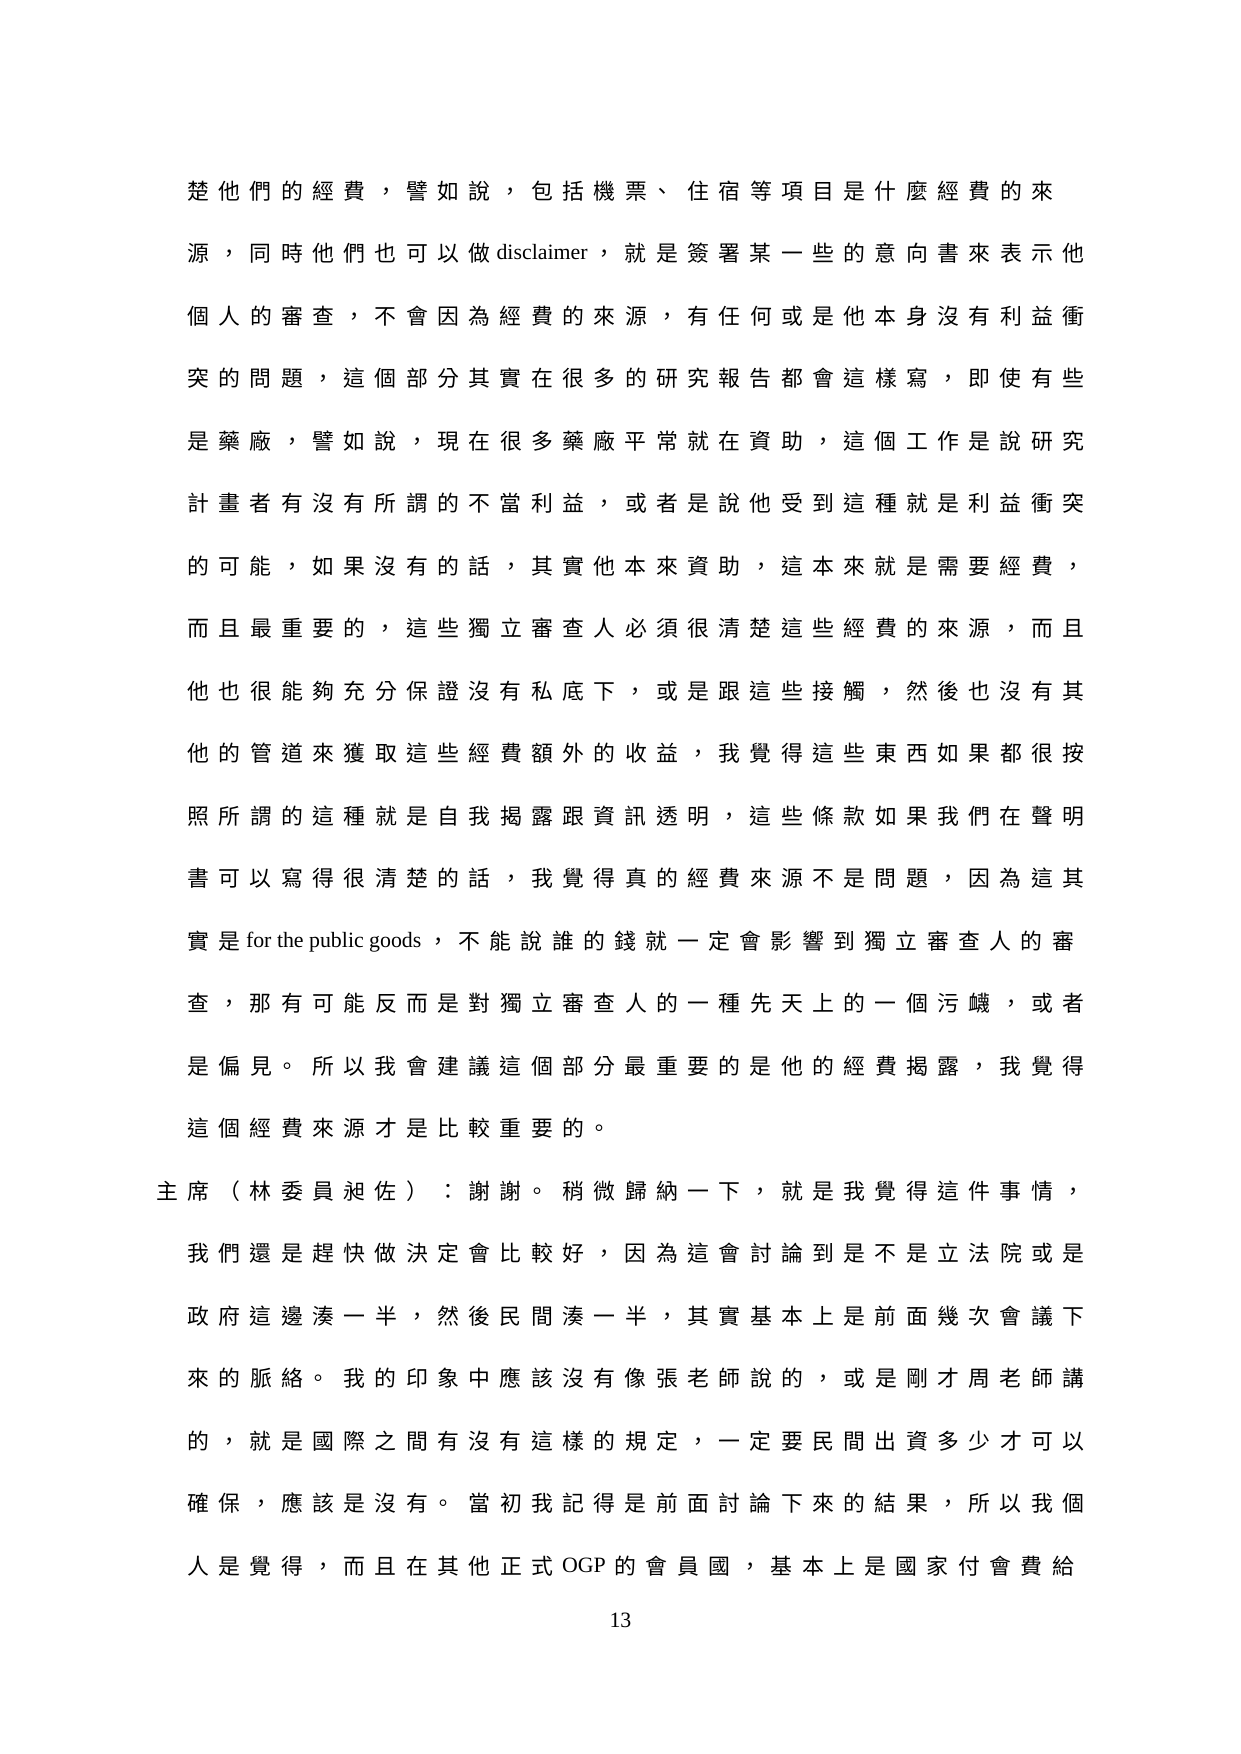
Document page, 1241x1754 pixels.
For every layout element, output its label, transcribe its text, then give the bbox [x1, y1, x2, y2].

text 主席（林委員昶佐）：謝謝。稍微歸納一下，就是我覺得這件事情，我們還是趕快做決定會比較好，因為這會討論到是不是立法院或是政府這邊湊一半，然後民間湊一半，其實基本上是前面幾次會議下來的脈絡。我的印象中應該沒有像張老師說的，或是剛才周老師講的，就是國際之間有沒有這樣的規定，一定要民間出資多少才可以確保，應該是沒有。當初我記得是前面討論下來的結果，所以我個人是覺得，而且在其他正式OGP的會員國，基本上是國家付會費給 [151, 1158, 1089, 1596]
text 楚他們的經費，譬如說，包括機票、住宿等項目是什麼經費的來源，同時他們也可以做disclaimer，就是簽署某一些的意向書來表示他個人的審查，不會因為經費的來源，有任何或是他本身沒有利益衝突的問題，這個部分其實在很多的研究報告都會這樣寫，即使有些是藥廠，譬如說，現在很多藥廠平常就在資助，這個工作是說研究計畫者有沒有所謂的不當利益，或者是說他受到這種就是利益衝突的可能，如果沒有的話，其實他本來資助，這本來就是需要經費，而且最重要的，這些獨立審查人必須很清楚這些經費的來源，而且他也很能夠充分保證沒有私底下，或是跟這些接觸，然後也沒有其他的管道來獲取這些經費額外的收益，我覺得這些東西如果都很按照所謂的這種就是自我揭露跟資訊透明，這些條款如果我們在聲明書可以寫得很清楚的話，我覺得真的經費來源不是問題，因為這其實是for the public goods，不能說誰的錢就一定會影響到獨立審查人的審查，那有可能反而是對獨立審查人的一種先天上的一個污衊，或者是偏見。所以我會建議這個部分最重要的是他的經費揭露，我覺得這個經費來源才是比較重要的。 [151, 158, 1089, 1158]
